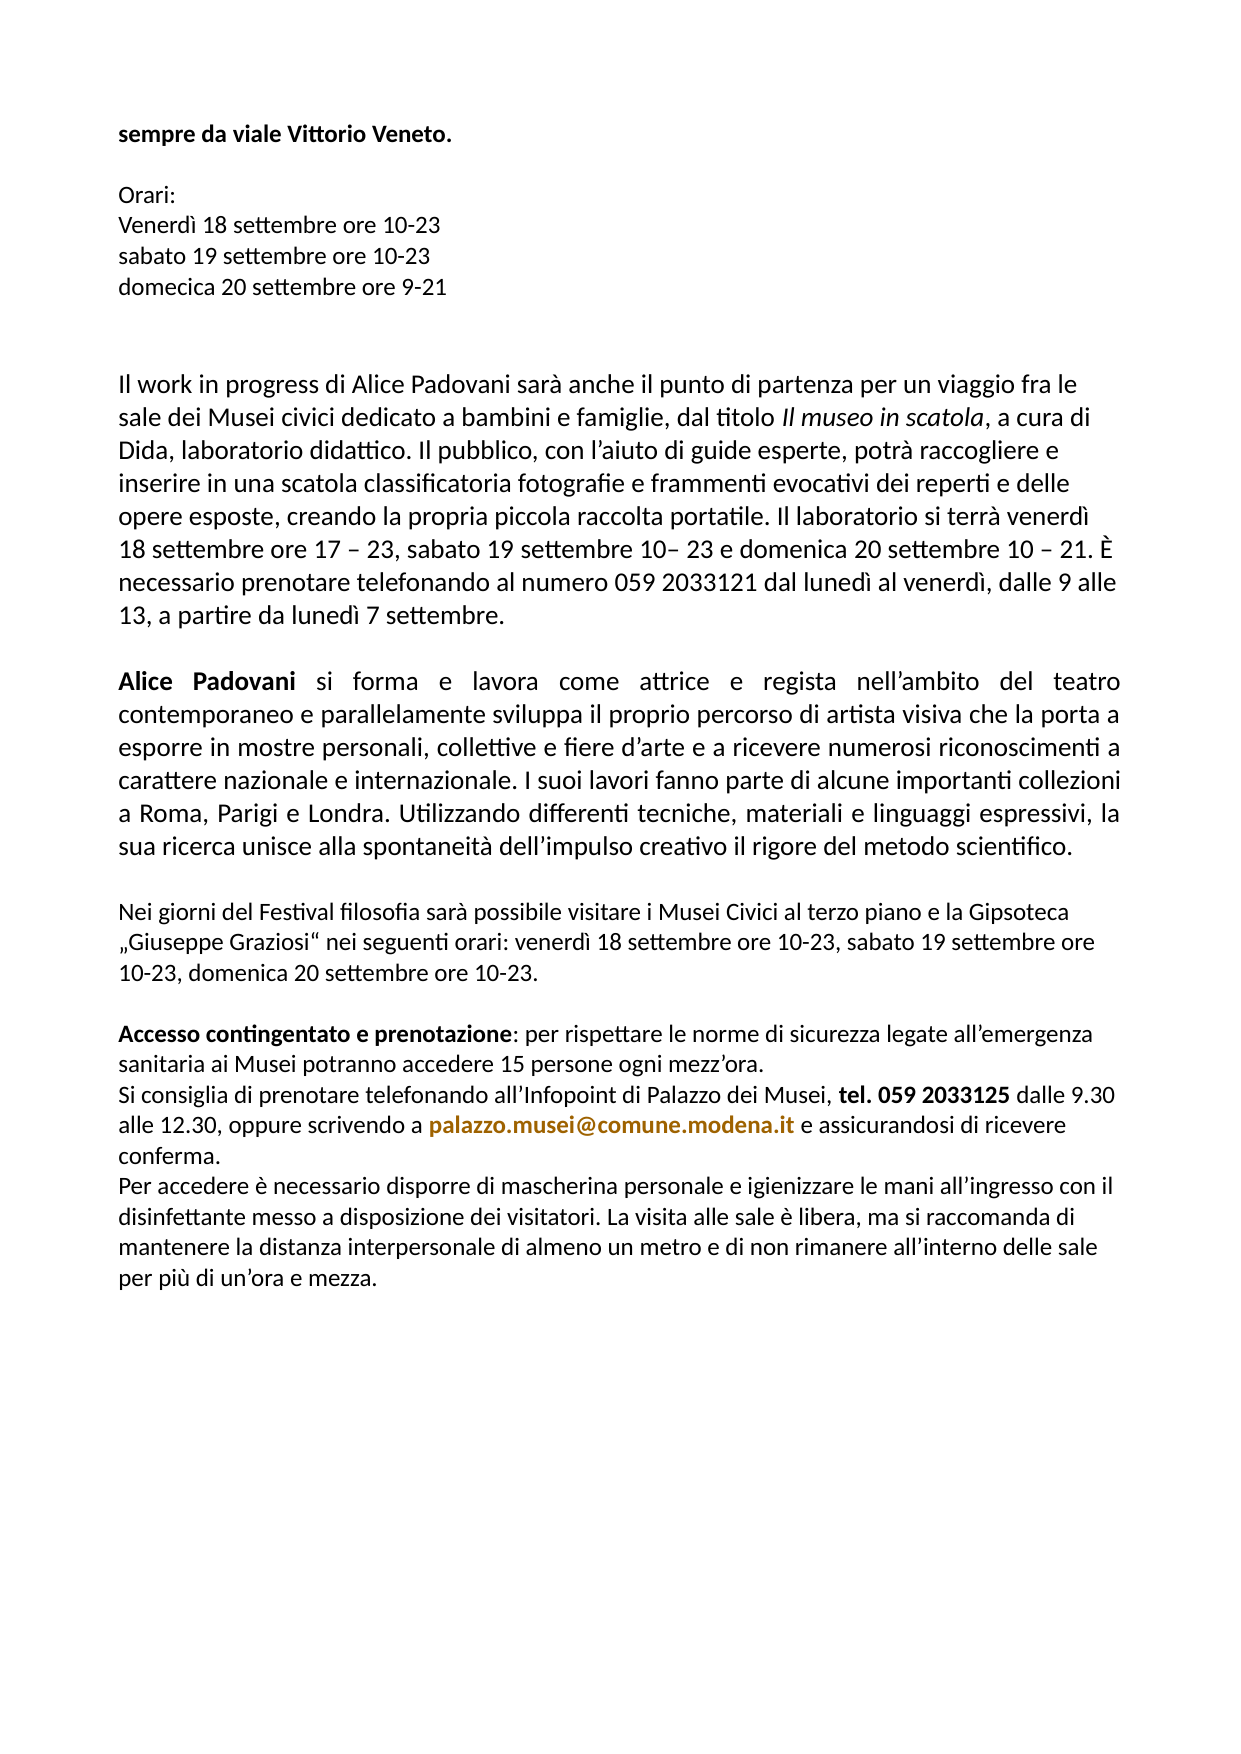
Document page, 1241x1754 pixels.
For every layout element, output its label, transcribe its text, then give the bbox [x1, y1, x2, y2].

text Il work in progress di Alice Padovani sarà anche il punto di partenza per un viaggio fra le sale dei Musei civici dedicato a bambini e famiglie, dal titolo Il museo in scatola, a cura di Dida, laboratorio didattico. Il pubblico, con l’aiuto di guide esperte, potrà raccogliere e inserire in una scatola classificatoria fotografie e frammenti evocativi dei reperti e delle opere esposte, creando la propria piccola raccolta portatile. Il laboratorio si terrà venerdì 18 settembre ore 17 – 23, sabato 19 settembre 10– 23 e domenica 20 settembre 10 – 21. È necessario prenotare telefonando al numero 059 2033121 dal lunedì al venerdì, dalle 9 alle 13, a partire da lunedì 7 settembre. [118, 367, 1122, 631]
text Accesso contingentato e prenotazione: per rispettare le norme di sicurezza legate all’emergenza sanitaria ai Musei potranno accedere 15 persone ogni mezz’ora. Si consiglia di prenotare telefonando all’Infopoint di Palazzo dei Musei, tel. 059 2033125 dalle 9.30 alle 12.30, oppure scrivendo a palazzo.musei@comune.modena.it e assicurandosi di ricevere conferma. Per accedere è necessario disporre di mascherina personale e igienizzare le mani all’ingresso con il disinfettante messo a disposizione dei visitatori. La visita alle sale è libera, ma si raccomanda di mantenere la distanza interpersonale di almeno un metro e di non rimanere all’interno delle sale per più di un’ora e mezza. [118, 1018, 1122, 1292]
text Venerdì 18 settembre ore 10-23 [118, 210, 1122, 240]
text Orari: [118, 179, 1122, 210]
text domecica 20 settembre ore 9-21 [118, 271, 1122, 301]
text Alice Padovani si forma e lavora come attrice e regista nell’ambito del teatro contemporaneo e parallelamente sviluppa il proprio percorso di artista visiva che la porta a esporre in mostre personali, collettive e fiere d’arte e a ricevere numerosi riconoscimenti a carattere nazionale e internazionale. I suoi lavori fanno parte di alcune importanti collezioni a Roma, Parigi e Londra. Utilizzando differenti tecniche, materiali e linguaggi espressivi, la sua ricerca unisce alla spontaneità dell’impulso creativo il rigore del metodo scientifico. [118, 664, 1122, 863]
text Nei giorni del Festival filosofia sarà possibile visitare i Musei Civici al terzo piano e la Gipsoteca „Giuseppe Graziosi“ nei seguenti orari: venerdì 18 settembre ore 10-23, sabato 19 settembre ore 10-23, domenica 20 settembre ore 10-23. [118, 896, 1122, 987]
text sabato 19 settembre ore 10-23 [118, 240, 1122, 271]
text sempre da viale Vittorio Veneto. [118, 118, 1122, 149]
